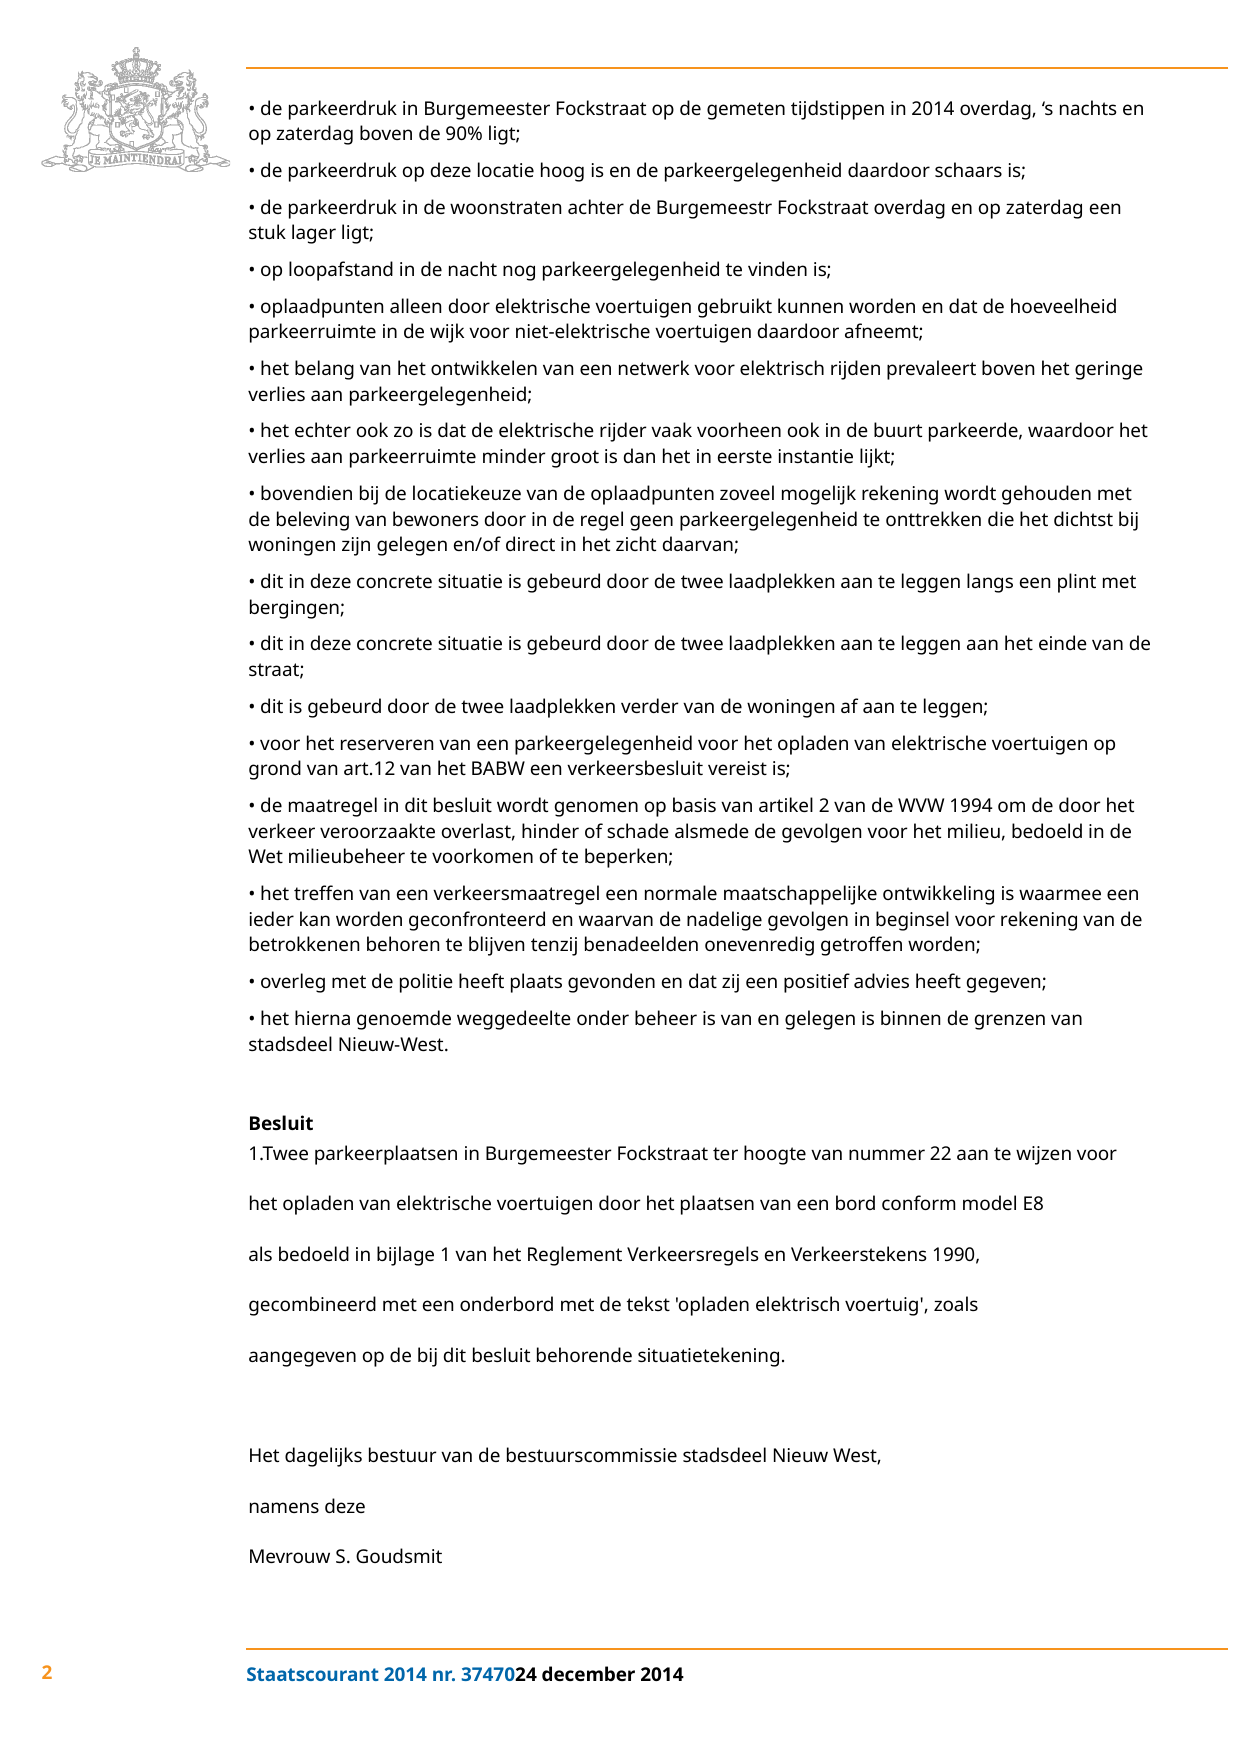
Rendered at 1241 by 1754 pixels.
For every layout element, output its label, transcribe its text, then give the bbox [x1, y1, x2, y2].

text aangegeven op de bij dit besluit behorende situatietekening. [248, 1342, 1152, 1367]
text • het belang van het ontwikkelen van een netwerk voor elektrisch rijden prevaleert boven het geringe verlies aan parkeergelegenheid; [248, 355, 1152, 407]
text Besluit [248, 1111, 1152, 1136]
text • dit is gebeurd door de twee laadplekken verder van de woningen af aan te leggen; [248, 693, 1152, 719]
text • overleg met de politie heeft plaats gevonden en dat zij een positief advies heeft gegeven; [248, 968, 1152, 994]
text • de parkeerdruk in de woonstraten achter de Burgemeestr Fockstraat overdag en op zaterdag een stuk lager ligt; [248, 194, 1152, 245]
text • het echter ook zo is dat de elektrische rijder vaak voorheen ook in de buurt parkeerde, waardoor het verlies aan parkeerruimte minder groot is dan het in eerste instantie lijkt; [248, 418, 1152, 469]
text het opladen van elektrische voertuigen door het plaatsen van een bord conform model E8 [248, 1191, 1152, 1216]
text Mevrouw S. Goudsmit [248, 1543, 1152, 1569]
text • oplaadpunten alleen door elektrische voertuigen gebruikt kunnen worden en dat de hoeveelheid parkeerruimte in de wijk voor niet-elektrische voertuigen daardoor afneemt; [248, 293, 1152, 344]
text als bedoeld in bijlage 1 van het Reglement Verkeersregels en Verkeerstekens 1990, [248, 1241, 1152, 1267]
text • de parkeerdruk op deze locatie hoog is en de parkeergelegenheid daardoor schaars is; [248, 157, 1152, 183]
text • op loopafstand in de nacht nog parkeergelegenheid te vinden is; [248, 256, 1152, 282]
text • dit in deze concrete situatie is gebeurd door de twee laadplekken aan te leggen langs een plint met bergingen; [248, 568, 1152, 620]
text gecombineerd met een onderbord met de tekst 'opladen elektrisch voertuig', zoals [248, 1291, 1152, 1317]
text • voor het reserveren van een parkeergelegenheid voor het opladen van elektrische voertuigen op grond van art.12 van het BABW een verkeersbesluit vereist is; [248, 730, 1152, 781]
text 1.Twee parkeerplaatsen in Burgemeester Fockstraat ter hoogte van nummer 22 aan te wijzen voor [248, 1140, 1152, 1166]
text • dit in deze concrete situatie is gebeurd door de twee laadplekken aan te leggen aan het einde van de straat; [248, 631, 1152, 682]
text • bovendien bij de locatiekeuze van de oplaadpunten zoveel mogelijk rekening wordt gehouden met de beleving van bewoners door in de regel geen parkeergelegenheid te onttrekken die het dichtst bij woningen zijn gelegen en/of direct in het zicht daarvan; [248, 480, 1152, 557]
text • de maatregel in dit besluit wordt genomen op basis van artikel 2 van de WVW 1994 om de door het verkeer veroorzaakte overlast, hinder of schade alsmede de gevolgen voor het milieu, bedoeld in de Wet milieubeheer te voorkomen of te beperken; [248, 792, 1152, 869]
text • de parkeerdruk in Burgemeester Fockstraat op de gemeten tijdstippen in 2014 overdag, ‘s nachts en op zaterdag boven de 90% ligt; [248, 95, 1152, 146]
text Het dagelijks bestuur van de bestuurscommissie stadsdeel Nieuw West, [248, 1443, 1152, 1468]
picture [41, 47, 231, 172]
text • het hierna genoemde weggedeelte onder beheer is van en gelegen is binnen de grenzen van stadsdeel Nieuw-West. [248, 1005, 1152, 1056]
text namens deze [248, 1493, 1152, 1519]
text • het treffen van een verkeersmaatregel een normale maatschappelijke ontwikkeling is waarmee een ieder kan worden geconfronteerd en waarvan de nadelige gevolgen in beginsel voor rekening van de betrokkenen behoren te blijven tenzij benadeelden onevenredig getroffen worden; [248, 880, 1152, 957]
